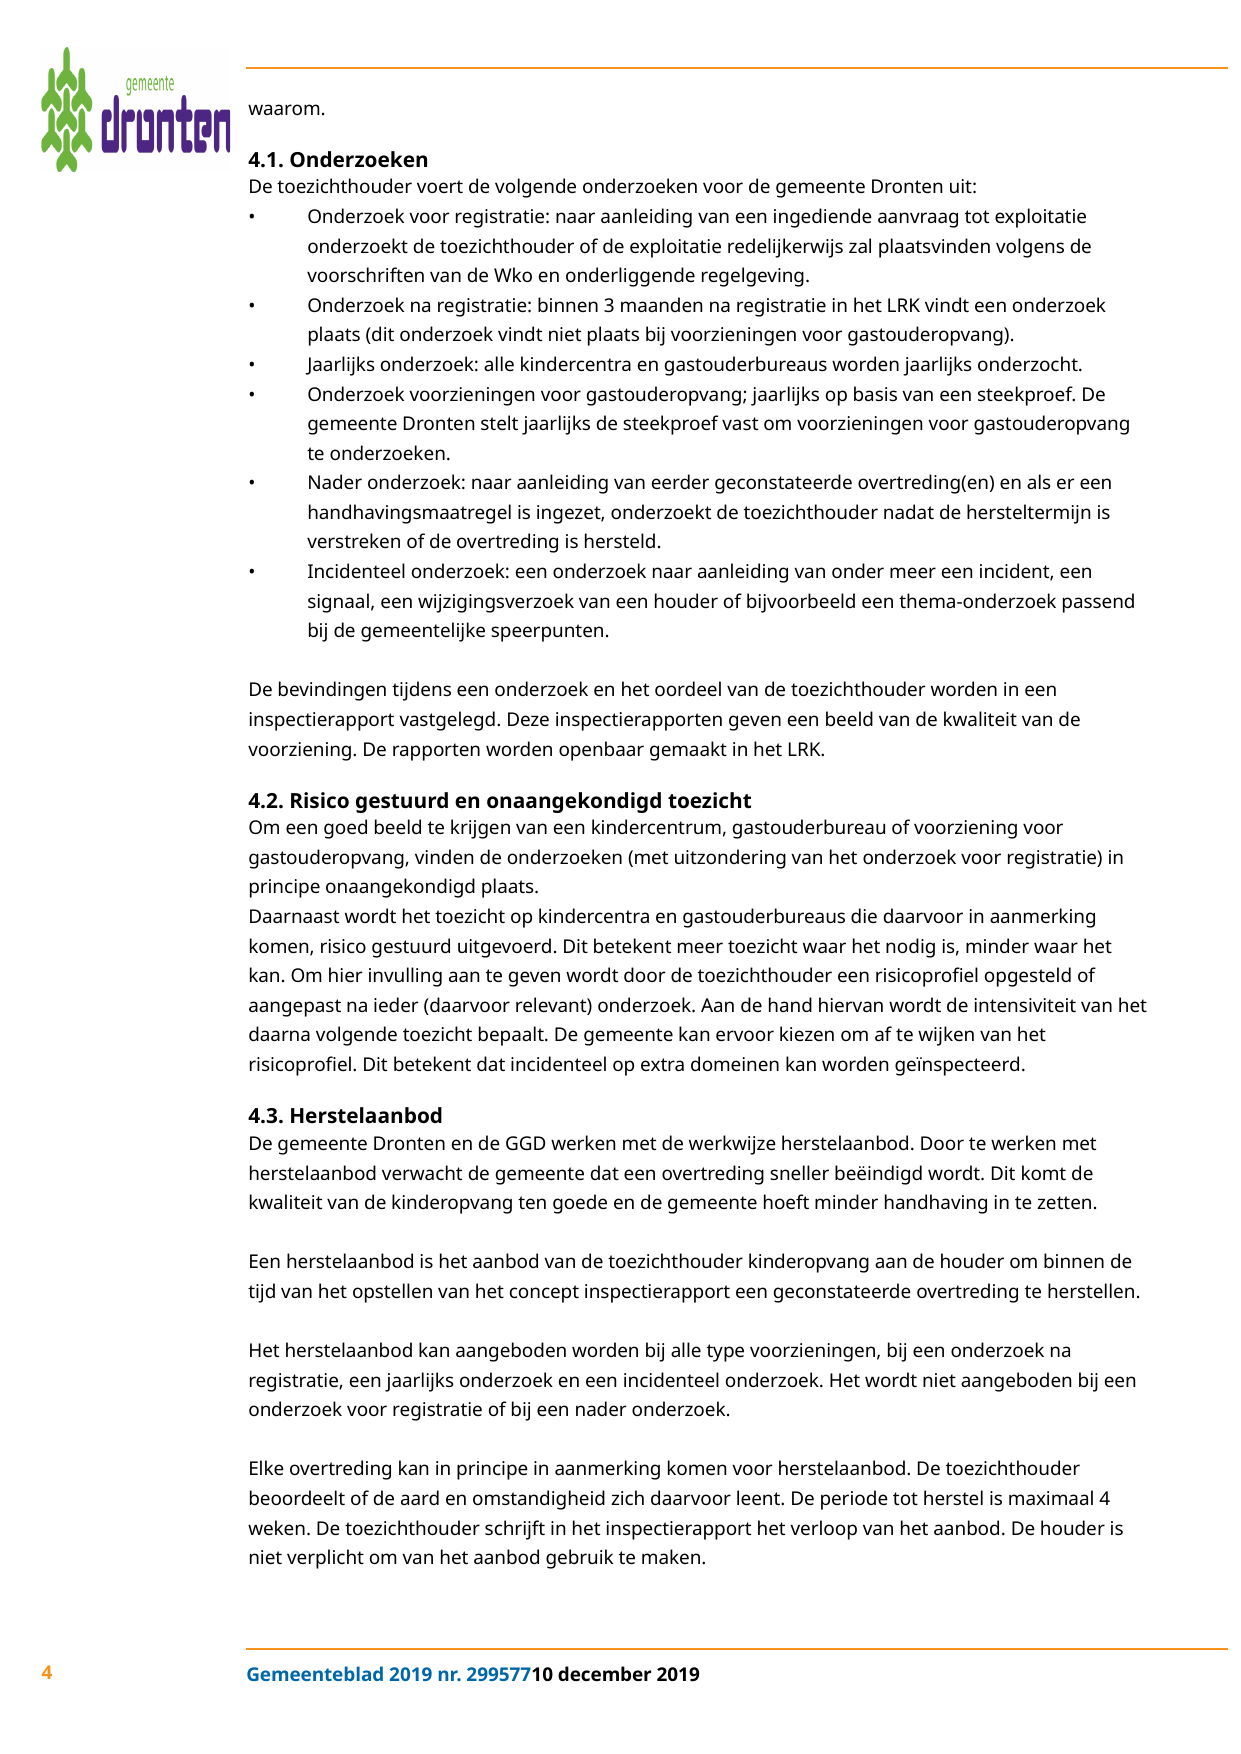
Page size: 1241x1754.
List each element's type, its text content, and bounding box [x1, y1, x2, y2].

picture [41, 47, 231, 172]
text Een herstelaanbod is het aanbod van de toezichthouder kinderopvang aan de houder om binnen de tijd van het opstellen van het concept inspectierapport een geconstateerde overtreding te herstellen. [248, 1248, 1152, 1304]
text Om een goed beeld te krijgen van een kindercentrum, gastouderbureau of voorziening voor gastouderopvang, vinden de onderzoeken (met uitzondering van het onderzoek voor registratie) in principe onaangekondigd plaats. [248, 814, 1152, 899]
text 4.1. Onderzoeken [248, 145, 1152, 174]
text De gemeente Dronten en de GGD werken met de werkwijze herstelaanbod. Door te werken met herstelaanbod verwacht de gemeente dat een overtreding sneller beëindigd wordt. Dit komt de kwaliteit van de kinderopvang ten goede en de gemeente hoeft minder handhaving in te zetten. [248, 1130, 1152, 1215]
text De bevindingen tijdens een onderzoek en het oordeel van de toezichthouder worden in een inspectierapport vastgelegd. Deze inspectierapporten geven een beeld van de kwaliteit van de voorziening. De rapporten worden openbaar gemaakt in het LRK. [248, 677, 1152, 761]
list Jaarlijks onderzoek: alle kindercentra en gastouderbureaus worden jaarlijks onderzocht. [248, 351, 1152, 377]
list Onderzoek na registratie: binnen 3 maanden na registratie in het LRK vindt een onderzoek plaats (dit onderzoek vindt niet plaats bij voorzieningen voor gastouderopvang). [248, 292, 1152, 347]
text waarom. [248, 95, 1152, 121]
text Daarnaast wordt het toezicht op kindercentra en gastouderbureaus die daarvoor in aanmerking komen, risico gestuurd uitgevoerd. Dit betekent meer toezicht waar het nodig is, minder waar het kan. Om hier invulling aan te geven wordt door de toezichthouder een risicoprofiel opgesteld of aangepast na ieder (daarvoor relevant) onderzoek. Aan de hand hiervan wordt de intensiviteit van het daarna volgende toezicht bepaalt. De gemeente kan ervoor kiezen om af te wijken van het risicoprofiel. Dit betekent dat incidenteel op extra domeinen kan worden geïnspecteerd. [248, 903, 1152, 1077]
text Elke overtreding kan in principe in aanmerking komen voor herstelaanbod. De toezichthouder beoordeelt of de aard en omstandigheid zich daarvoor leent. De periode tot herstel is maximaal 4 weken. De toezichthouder schrijft in het inspectierapport het verloop van het aanbod. De houder is niet verplicht om van het aanbod gebruik te maken. [248, 1456, 1152, 1570]
list Incidenteel onderzoek: een onderzoek naar aanleiding van onder meer een incident, een signaal, een wijzigingsverzoek van een houder of bijvoorbeeld een thema-onderzoek passend bij de gemeentelijke speerpunten. [248, 558, 1152, 643]
list Onderzoek voor registratie: naar aanleiding van een ingediende aanvraag tot exploitatie onderzoekt de toezichthouder of de exploitatie redelijkerwijs zal plaatsvinden volgens de voorschriften van de Wko en onderliggende regelgeving. [248, 203, 1152, 288]
text 4.2. Risico gestuurd en onaangekondigd toezicht [248, 786, 1152, 814]
text Het herstelaanbod kan aangeboden worden bij alle type voorzieningen, bij een onderzoek na registratie, een jaarlijks onderzoek en een incidenteel onderzoek. Het wordt niet aangeboden bij een onderzoek voor registratie of bij een nader onderzoek. [248, 1337, 1152, 1422]
list Nader onderzoek: naar aanleiding van eerder geconstateerde overtreding(en) en als er een handhavingsmaatregel is ingezet, onderzoekt de toezichthouder nadat de hersteltermijn is verstreken of de overtreding is hersteld. [248, 469, 1152, 554]
text De toezichthouder voert de volgende onderzoeken voor de gemeente Dronten uit: [248, 174, 1152, 199]
list Onderzoek voorzieningen voor gastouderopvang; jaarlijks op basis van een steekproef. De gemeente Dronten stelt jaarlijks de steekproef vast om voorzieningen voor gastouderopvang te onderzoeken. [248, 381, 1152, 466]
text 4.3. Herstelaanbod [248, 1102, 1152, 1130]
